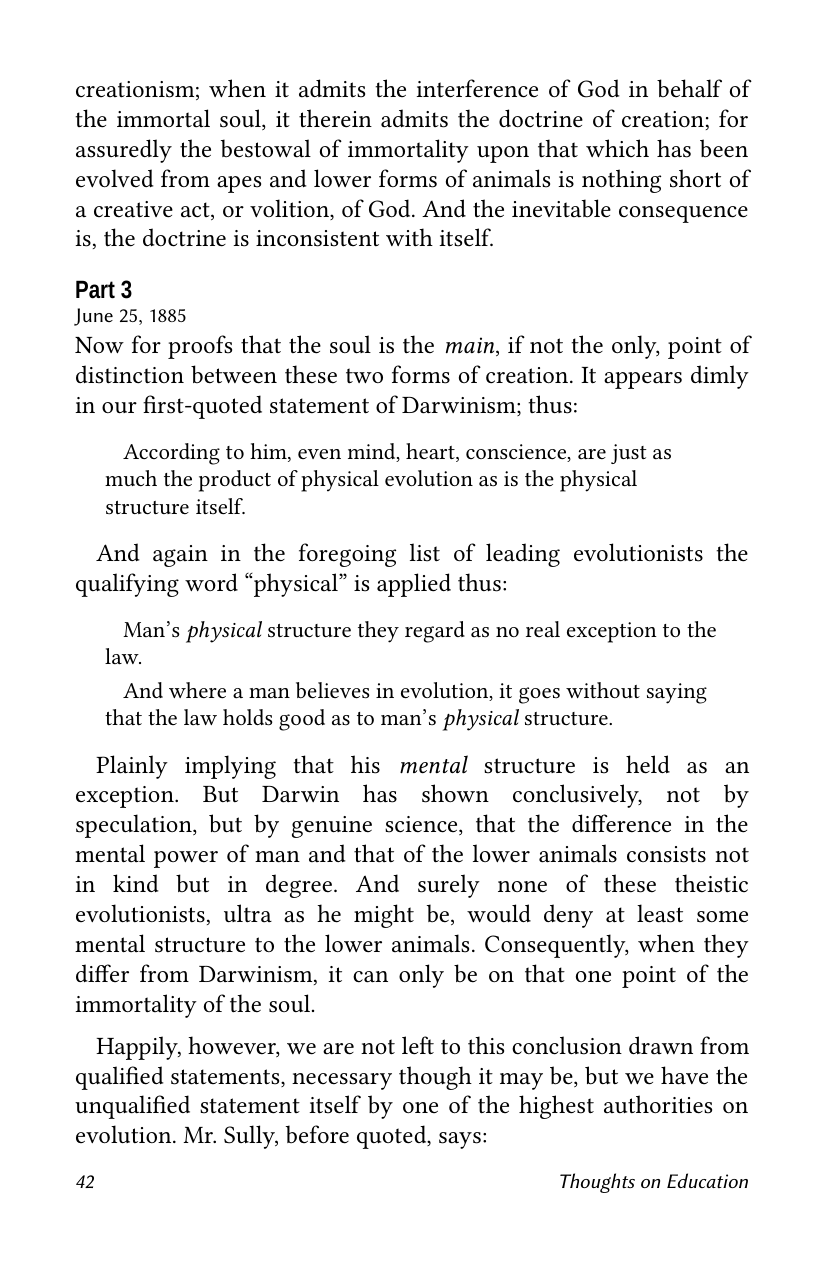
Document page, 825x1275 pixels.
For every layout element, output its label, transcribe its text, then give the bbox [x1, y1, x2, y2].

text And where a man believes in evolution, it goes without saying that the law holds good as to man’s physical structure. [105, 678, 720, 731]
text Now for proofs that the soul is the main, if not the only, point of distinction between these two forms of creation. It appears dimly in our first-quoted statement of Darwinism; thus: [75, 331, 750, 419]
text June 25, 1885 [75, 304, 750, 328]
text Plainly implying that his mental structure is held as an exception. But Darwin has shown conclusively, not by speculation, but by genuine science, that the difference in the mental power of man and that of the lower animals consists not in kind but in degree. And surely none of these theistic evolutionists, ultra as he might be, would deny at least some mental structure to the lower animals. Consequently, when they differ from Darwinism, it can only be on that one point of the immortality of the soul. [75, 751, 750, 1018]
text And again in the foregoing list of leading evolutionists the qualifying word “physical” is applied thus: [75, 539, 750, 598]
text Happily, however, we are not left to this conclusion drawn from qualified statements, necessary though it may be, but we have the unqualified statement itself by one of the highest authorities on evolution. Mr. Sully, before quoted, says: [75, 1032, 750, 1150]
text creationism; when it admits the interference of God in behalf of the immortal soul, it therein admits the doctrine of creation; for assuredly the bestowal of immortality upon that which has been evolved from apes and lower forms of animals is nothing short of a creative act, or volition, of God. And the inevitable consequence is, the doctrine is inconsistent with itself. [75, 75, 750, 253]
subtitle Part 3 [75, 275, 750, 304]
text According to him, even mind, heart, conscience, are just as much the product of physical evolution as is the physical structure itself. [105, 439, 720, 520]
text Man’s physical structure they regard as no real exception to the law. [105, 617, 720, 671]
